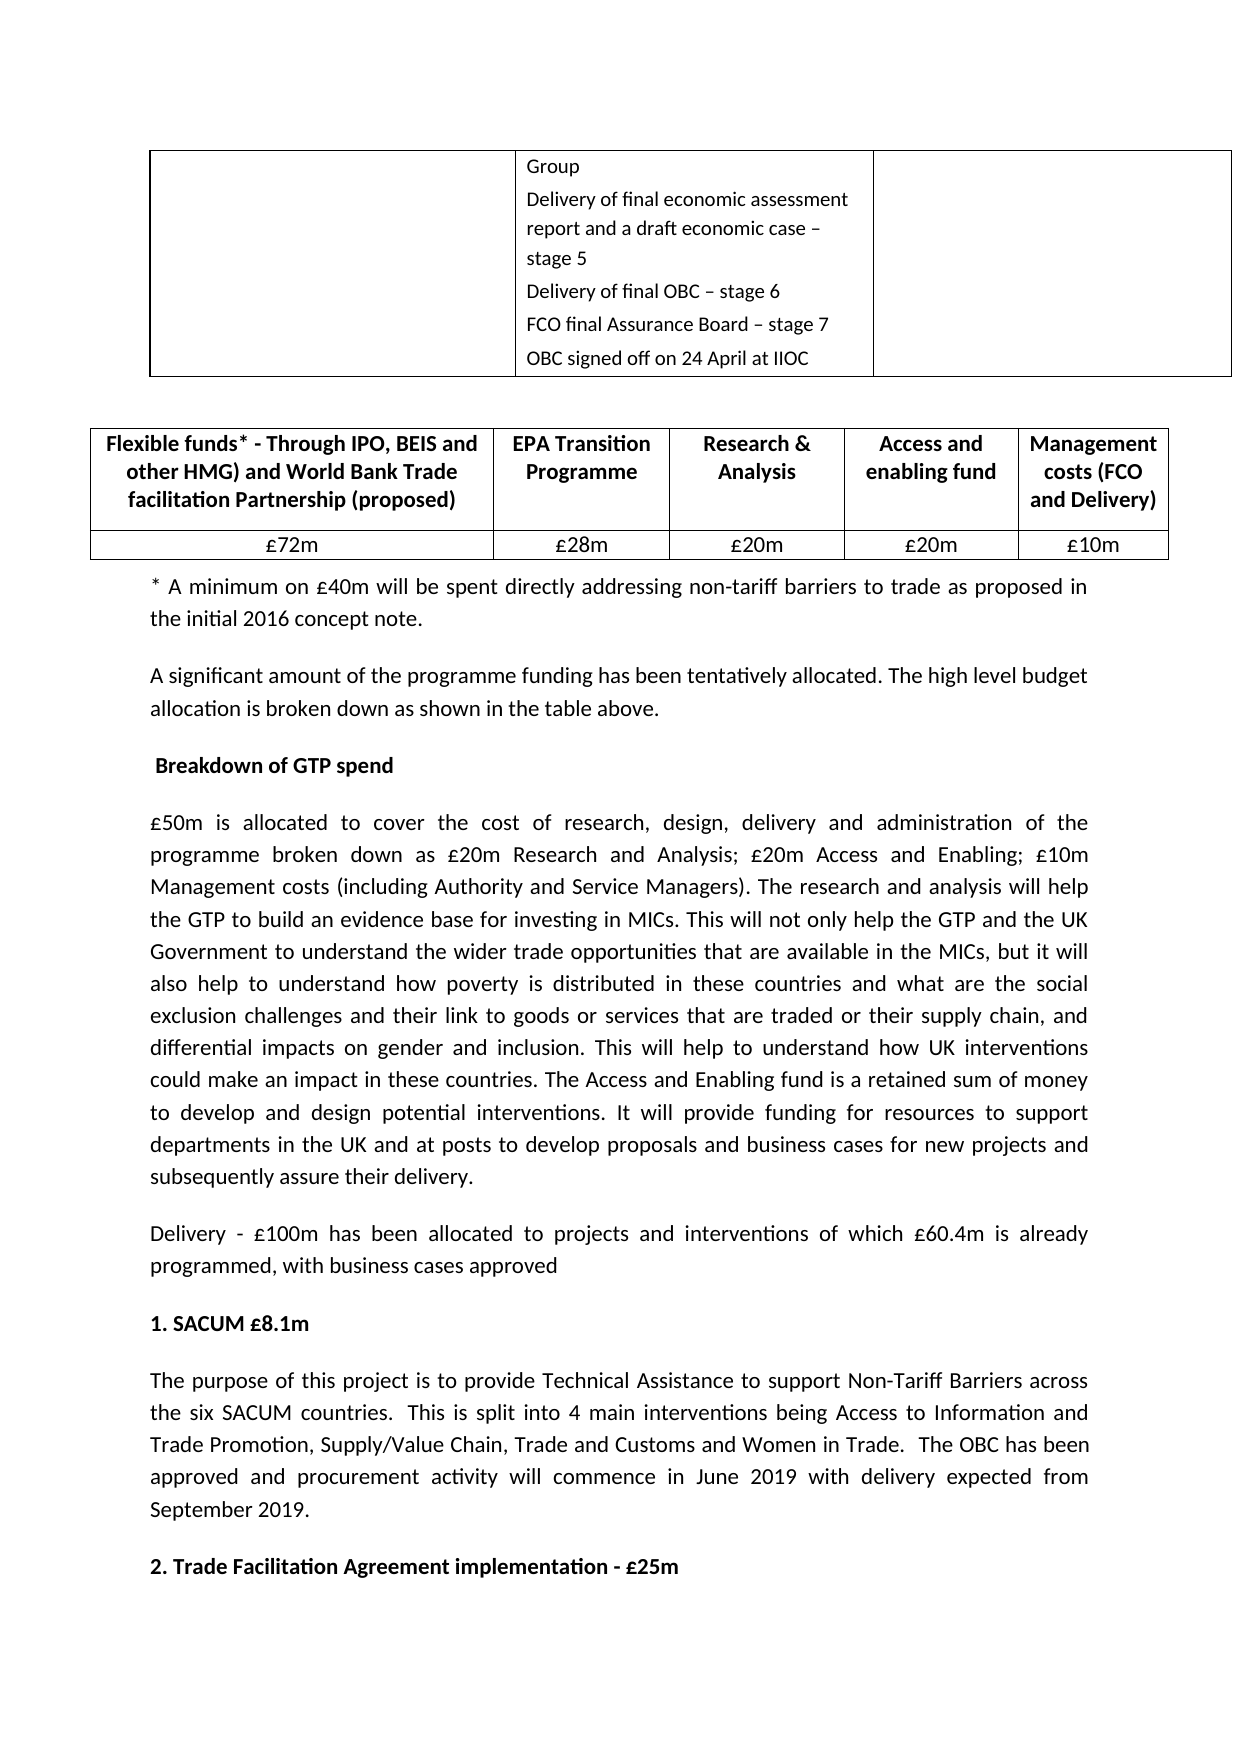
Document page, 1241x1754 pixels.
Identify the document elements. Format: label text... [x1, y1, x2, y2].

table_header EPA Transition Programme [494, 429, 669, 529]
text * A minimum on £40m will be spent directly addressing non-tariff barriers to trade as proposed in the initial 2016 concept note. [150, 572, 1090, 632]
table_header Access and enabling fund [845, 429, 1018, 529]
table_cell £10m [1019, 531, 1168, 559]
text Delivery - £100m has been allocated to projects and interventions of which £60.4m is already programmed, with business cases approved [150, 1219, 1090, 1279]
text A significant amount of the programme funding has been tentatively allocated. The high level budget allocation is broken down as shown in the table above. [150, 662, 1090, 722]
table_cell Group Delivery of final economic assessment report and a draft economic case – stage 5 Delivery of final OBC – stage 6 FCO final Assurance Board – stage 7 OBC signed off on 24 April at IIOC [516, 151, 873, 376]
text 2. Trade Facilitation Agreement implementation - £25m [150, 1552, 1090, 1580]
text 1. SACUM £8.1m [150, 1309, 1090, 1337]
table_header Management costs (FCO and Delivery) [1019, 429, 1168, 529]
table_cell £72m [91, 531, 493, 559]
table_header Research & Analysis [670, 429, 844, 529]
table_header Flexible funds* - Through IPO, BEIS and other HMG) and World Bank Trade facilitation Partnership (proposed) [91, 429, 493, 529]
table_cell £20m [670, 531, 844, 559]
table_cell [151, 151, 515, 376]
text Breakdown of GTP spend [150, 751, 1090, 779]
text The purpose of this project is to provide Technical Assistance to support Non-Tariff Barriers across the six SACUM countries. This is split into 4 main interventions being Access to Information and Trade Promotion, Supply/Value Chain, Trade and Customs and Women in Trade. The OBC has been approved and procurement activity will commence in June 2019 with delivery expected from September 2019. [150, 1366, 1090, 1523]
text £50m is allocated to cover the cost of research, design, delivery and administration of the programme broken down as £20m Research and Analysis; £20m Access and Enabling; £10m Management costs (including Authority and Service Managers). The research and analysis will help the GTP to build an evidence base for investing in MICs. This will not only help the GTP and the UK Government to understand the wider trade opportunities that are available in the MICs, but it will also help to understand how poverty is distributed in these countries and what are the social exclusion challenges and their link to goods or services that are traded or their supply chain, and differential impacts on gender and inclusion. This will help to understand how UK interventions could make an impact in these countries. The Access and Enabling fund is a retained sum of money to develop and design potential interventions. It will provide funding for resources to support departments in the UK and at posts to develop proposals and business cases for new projects and subsequently assure their delivery. [150, 808, 1090, 1190]
table_cell £28m [494, 531, 669, 559]
table_cell £20m [845, 531, 1018, 559]
table_cell [874, 151, 1231, 376]
